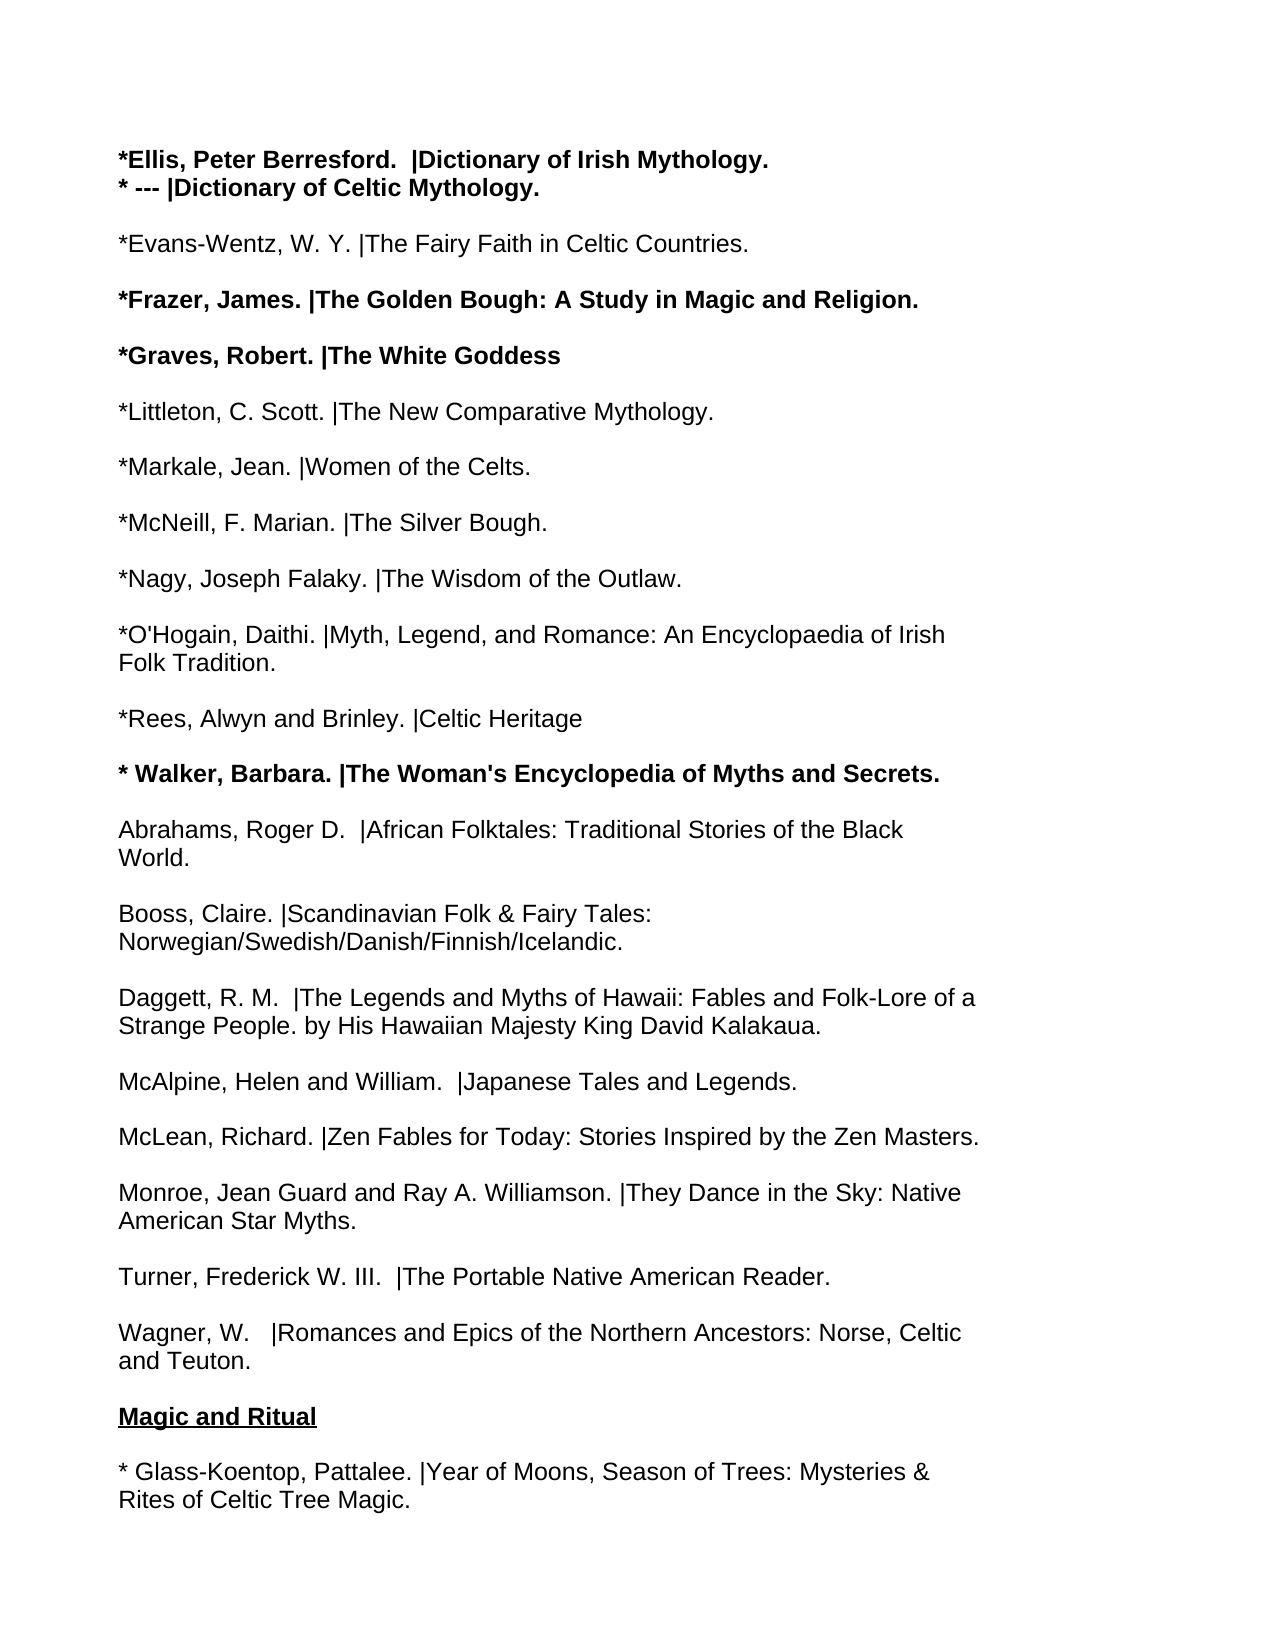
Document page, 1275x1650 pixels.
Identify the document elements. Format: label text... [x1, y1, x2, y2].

text World. [118, 844, 1157, 872]
text Abrahams, Roger D. |African Folktales: Traditional Stories of the Black [118, 816, 1157, 844]
text *Frazer, James. |The Golden Bough: A Study in Magic and Religion. [118, 286, 1157, 313]
text Monroe, Jean Guard and Ray A. Williamson. |They Dance in the Sky: Native [118, 1179, 1157, 1207]
text American Star Myths. [118, 1207, 1157, 1235]
text *Graves, Robert. |The White Goddess [118, 341, 1157, 369]
text * --- |Dictionary of Celtic Mythology. [118, 174, 1157, 202]
text *O'Hogain, Daithi. |Myth, Legend, and Romance: An Encyclopaedia of Irish [118, 621, 1157, 648]
text *Markale, Jean. |Women of the Celts. [118, 453, 1157, 481]
text Magic and Ritual [118, 1402, 1157, 1430]
text Rites of Celtic Tree Magic. [118, 1486, 1157, 1514]
text *Nagy, Joseph Falaky. |The Wisdom of the Outlaw. [118, 565, 1157, 593]
text *Evans-Wentz, W. Y. |The Fairy Faith in Celtic Countries. [118, 230, 1157, 258]
text Norwegian/Swedish/Danish/Finnish/Icelandic. [118, 928, 1157, 956]
text McLean, Richard. |Zen Fables for Today: Stories Inspired by the Zen Masters. [118, 1123, 1157, 1151]
text *Littleton, C. Scott. |The New Comparative Mythology. [118, 397, 1157, 425]
text Strange People. by His Hawaiian Majesty King David Kalakaua. [118, 1011, 1157, 1039]
text Booss, Claire. |Scandinavian Folk & Fairy Tales: [118, 900, 1157, 928]
text Turner, Frederick W. III. |The Portable Native American Reader. [118, 1263, 1157, 1291]
text * Walker, Barbara. |The Woman's Encyclopedia of Myths and Secrets. [118, 760, 1157, 788]
text Wagner, W. |Romances and Epics of the Northern Ancestors: Norse, Celtic [118, 1318, 1157, 1346]
text * Glass-Koentop, Pattalee. |Year of Moons, Season of Trees: Mysteries & [118, 1458, 1157, 1486]
text *Ellis, Peter Berresford. |Dictionary of Irish Mythology. [118, 146, 1157, 174]
text *Rees, Alwyn and Brinley. |Celtic Heritage [118, 704, 1157, 732]
text and Teuton. [118, 1346, 1157, 1374]
text McAlpine, Helen and William. |Japanese Tales and Legends. [118, 1067, 1157, 1095]
text Folk Tradition. [118, 648, 1157, 676]
text *McNeill, F. Marian. |The Silver Bough. [118, 509, 1157, 537]
text Daggett, R. M. |The Legends and Myths of Hawaii: Fables and Folk-Lore of a [118, 983, 1157, 1011]
